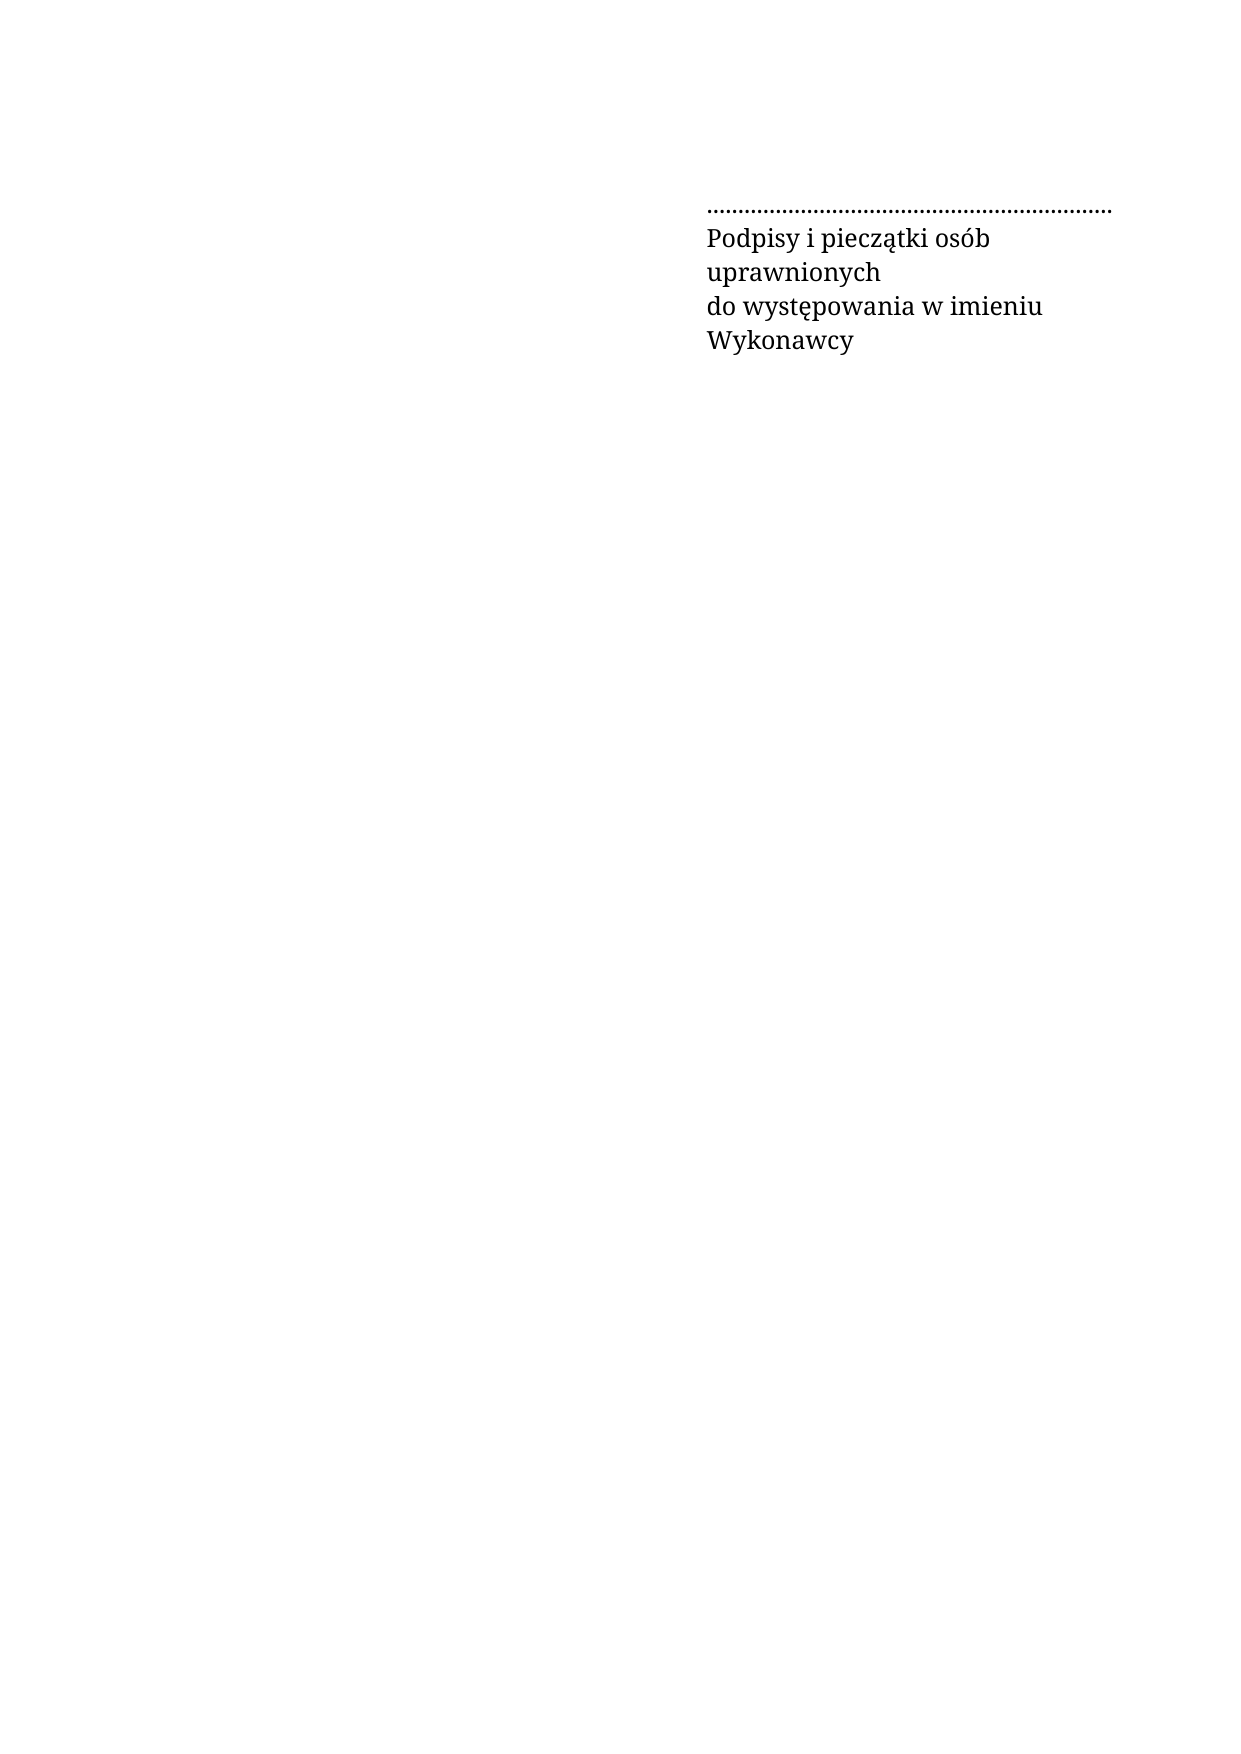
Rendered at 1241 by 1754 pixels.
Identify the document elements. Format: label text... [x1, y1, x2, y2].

text do występowania w imieniu Wykonawcy [706, 288, 1122, 357]
text ................................................................. [706, 186, 1122, 220]
text Podpisy i pieczątki osób uprawnionych [706, 220, 1122, 288]
